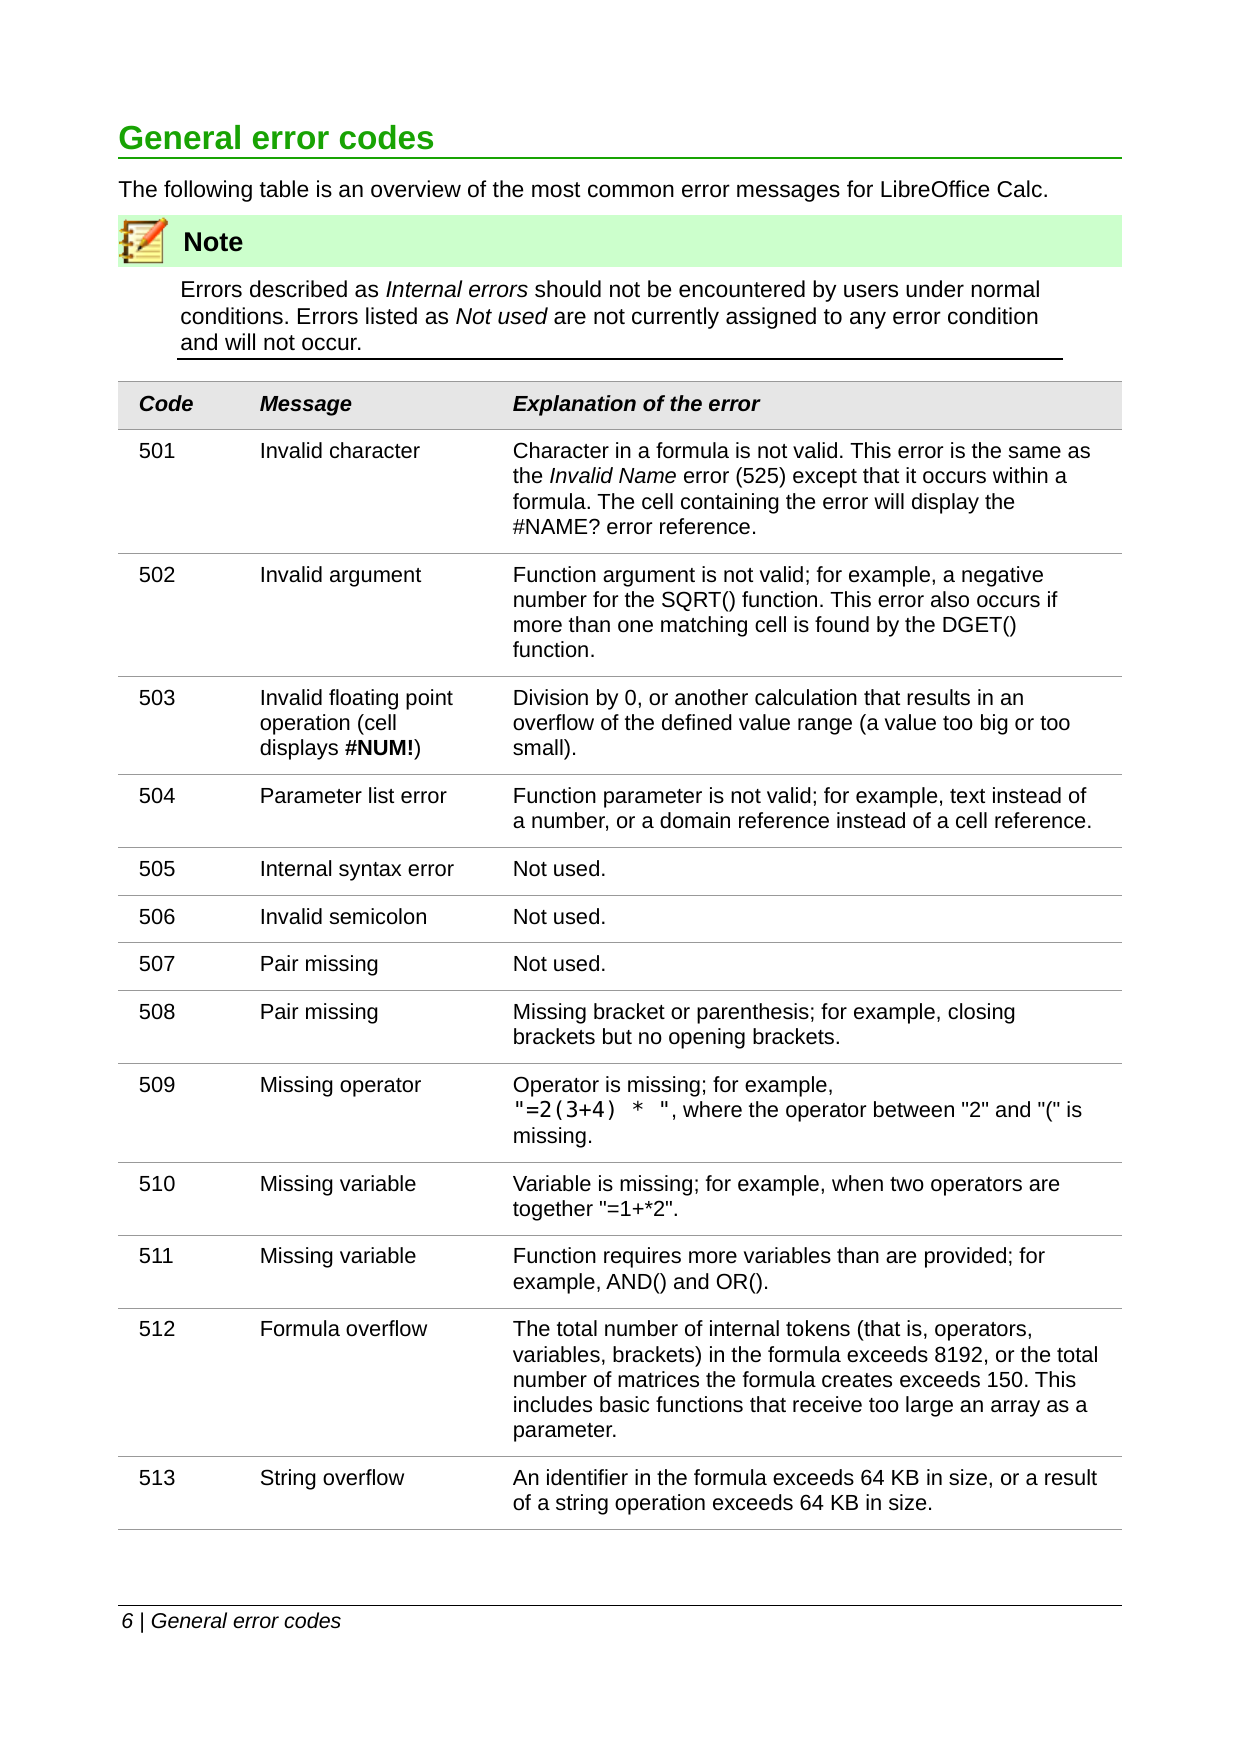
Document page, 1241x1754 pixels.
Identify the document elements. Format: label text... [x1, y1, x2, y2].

table_cell Invalid character [239, 430, 492, 552]
table_cell 512 [118, 1309, 239, 1456]
table_cell Variable is missing; for example, when two operators are together "=1+*2". [492, 1163, 1122, 1234]
table_cell Invalid argument [239, 554, 492, 676]
table_cell Formula overflow [239, 1309, 492, 1456]
picture [119, 216, 170, 267]
table_cell Not used. [492, 896, 1122, 942]
table_cell Parameter list error [239, 775, 492, 847]
table_cell 505 [118, 848, 239, 894]
table_cell 502 [118, 554, 239, 676]
table_cell Missing variable [239, 1163, 492, 1234]
table_cell Not used. [492, 943, 1122, 990]
table_header Message [239, 382, 492, 429]
table_cell Missing variable [239, 1236, 492, 1307]
table_cell String overflow [239, 1457, 492, 1529]
table_cell 511 [118, 1236, 239, 1307]
table_cell Invalid floating point operation (cell displays #NUM!) [239, 677, 492, 774]
table_cell Pair missing [239, 991, 492, 1063]
table_cell Function parameter is not valid; for example, text instead of a number, or a domain reference instead of a cell reference. [492, 775, 1122, 847]
table_cell 513 [118, 1457, 239, 1529]
table_cell 507 [118, 943, 239, 990]
subtitle Note [118, 215, 1122, 267]
table_cell 509 [118, 1064, 239, 1162]
table_cell 510 [118, 1163, 239, 1234]
table_header Explanation of the error [492, 382, 1122, 429]
table_cell An identifier in the formula exceeds 64 KB in size, or a result of a string operation exceeds 64 KB in size. [492, 1457, 1122, 1529]
table_cell 506 [118, 896, 239, 942]
table_cell 504 [118, 775, 239, 847]
table_cell 501 [118, 430, 239, 552]
table_cell The total number of internal tokens (that is, operators, variables, brackets) in the formula exceeds 8192, or the total number of matrices the formula creates exceeds 150. This includes basic functions that receive too large an array as a parameter. [492, 1309, 1122, 1456]
table_cell Missing operator [239, 1064, 492, 1162]
table_cell Pair missing [239, 943, 492, 990]
table_cell Internal syntax error [239, 848, 492, 894]
text Errors described as Internal errors should not be encountered by users under normal conditions. Errors listed as Not used are not currently assigned to any error condition and will not occur. [177, 273, 1063, 358]
subtitle General error codes [118, 118, 1122, 157]
text The following table is an overview of the most common error messages for LibreOffice Calc. [118, 176, 1122, 203]
table_cell Missing bracket or parenthesis; for example, closing brackets but no opening brackets. [492, 991, 1122, 1063]
table_cell Invalid semicolon [239, 896, 492, 942]
table_cell Character in a formula is not valid. This error is the same as the Invalid Name error (525) except that it occurs within a formula. The cell containing the error will display the #NAME? error reference. [492, 430, 1122, 552]
table_cell Function requires more variables than are provided; for example, AND() and OR(). [492, 1236, 1122, 1307]
table_cell 508 [118, 991, 239, 1063]
table_cell Division by 0, or another calculation that results in an overflow of the defined value range (a value too big or too small). [492, 677, 1122, 774]
table_cell Operator is missing; for example, "=2(3+4) * ", where the operator between "2" and "(" is missing. [492, 1064, 1122, 1162]
table_header Code [118, 382, 239, 429]
table_cell 503 [118, 677, 239, 774]
table_cell Function argument is not valid; for example, a negative number for the SQRT() function. This error also occurs if more than one matching cell is found by the DGET() function. [492, 554, 1122, 676]
table_cell Not used. [492, 848, 1122, 894]
